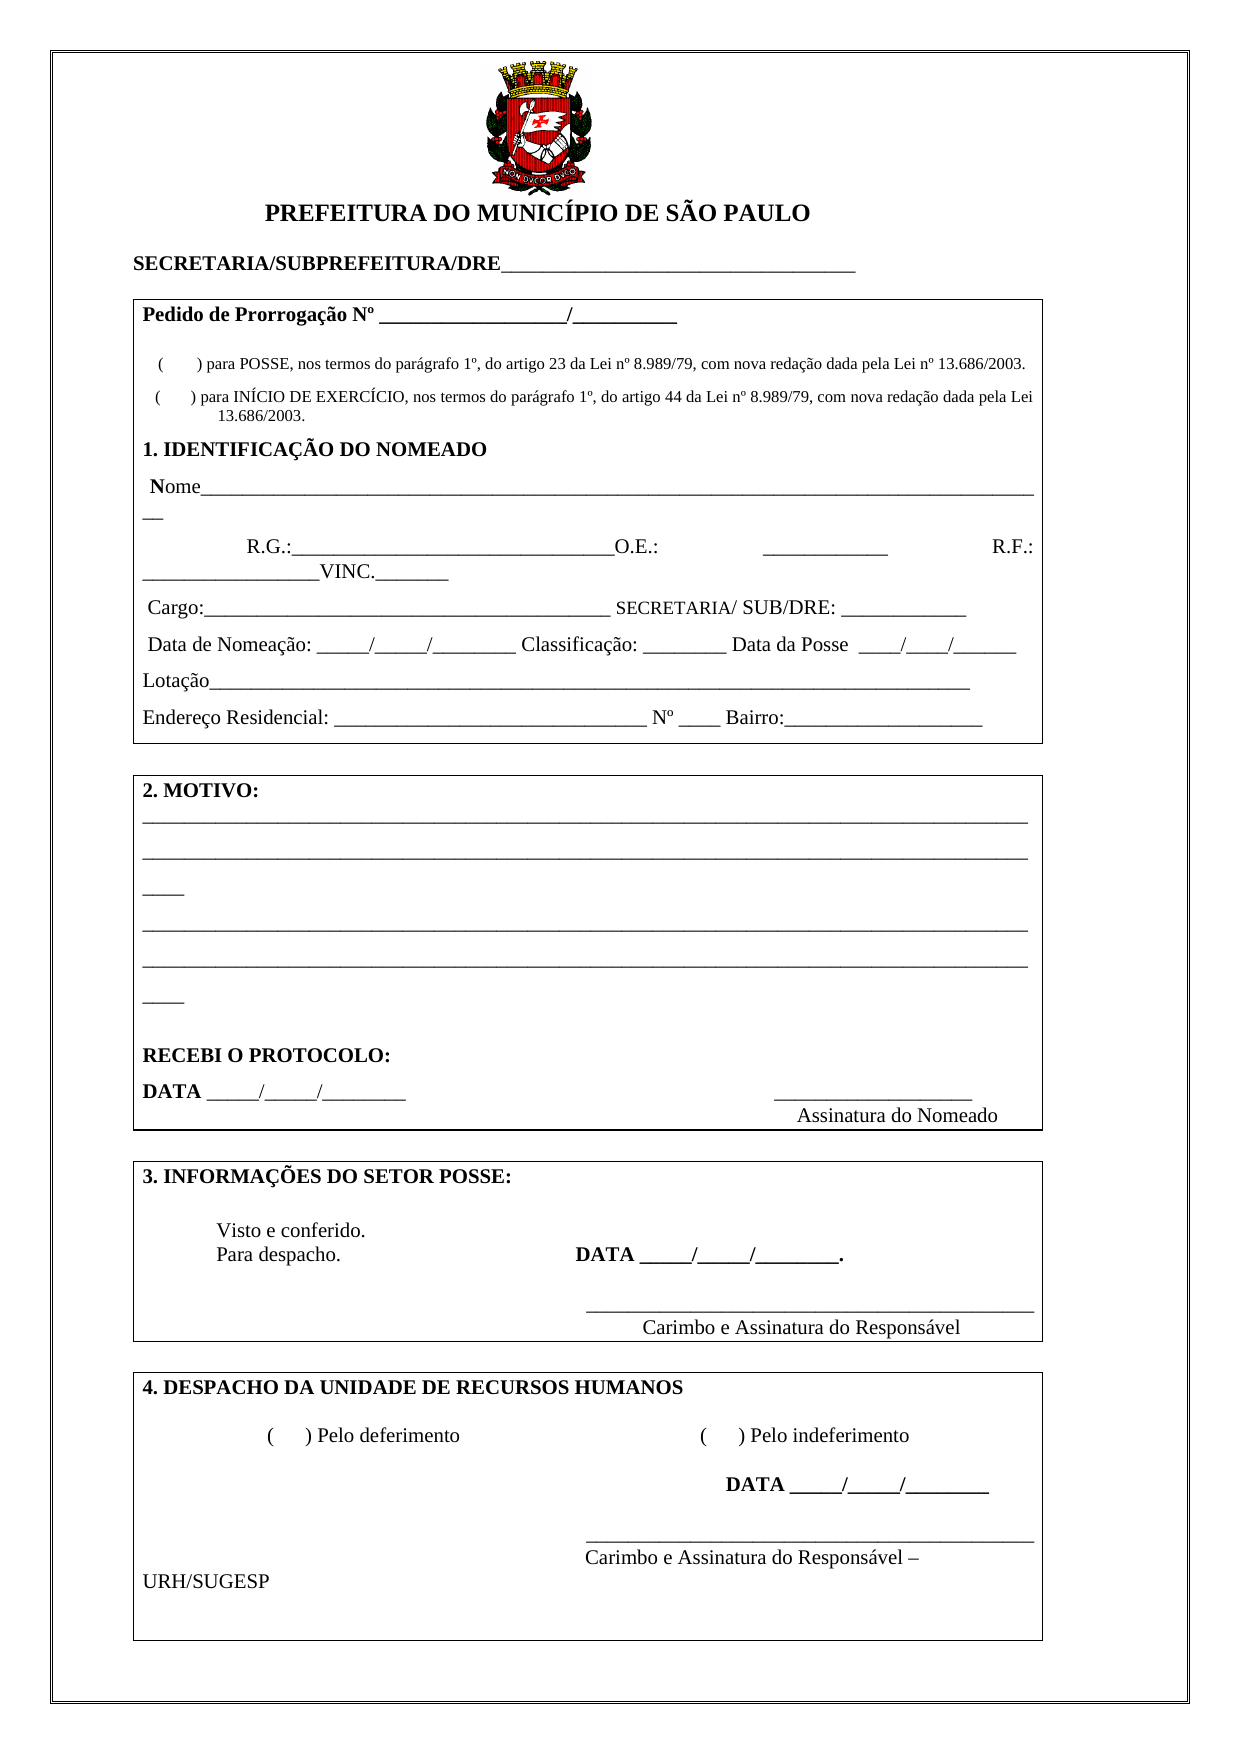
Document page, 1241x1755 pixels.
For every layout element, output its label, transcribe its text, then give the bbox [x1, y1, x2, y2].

text SECRETARIA/SUBPREFEITURA/DRE__________________________________ [53, 251, 1043, 274]
text ___________________________________________ [134, 1517, 1042, 1541]
text ( ) Pelo deferimento ( ) Pelo indeferimento [134, 1420, 1042, 1447]
text 3. INFORMAÇÕES DO SETOR POSSE: [134, 1162, 1042, 1188]
text ( ) para POSSE, nos termos do parágrafo 1º, do artigo 23 da Lei nº 8.989/79, com nova redação dada pela Lei nº 13.686/2003. [134, 347, 1042, 374]
text Lotação_________________________________________________________________________ [134, 665, 1042, 692]
text DATA _____/_____/________ ___________________ [134, 1076, 1042, 1100]
text Nome__________________________________________________________________________________ [134, 471, 1042, 522]
text Visto e conferido. [134, 1215, 1042, 1239]
text RECEBI O PROTOCOLO: [134, 1040, 1042, 1067]
text ( ) para INÍCIO DE EXERCÍCIO, nos termos do parágrafo 1º, do artigo 44 da Lei nº 8.989/79, com nova redação dada pela Lei 13.686/2003. [134, 383, 1042, 425]
text Carimbo e Assinatura do Responsável [134, 1311, 1042, 1341]
text ______________________________________________________________________________________________________________________________________________________________________________ [134, 799, 1042, 898]
text DATA _____/_____/________ [134, 1468, 1042, 1496]
text ______________________________________________________________________________________________________________________________________________________________________________ [134, 907, 1042, 1006]
text Data de Nomeação: _____/_____/________ Classificação: ________ Data da Posse ____/____/______ [134, 628, 1042, 656]
text Assinatura do Nomeado [134, 1100, 1042, 1129]
text 4. DESPACHO DA UNIDADE DE RECURSOS HUMANOS [134, 1373, 1042, 1399]
text R.G.:_______________________________O.E.: ____________ R.F.: _________________VINC._______ [134, 531, 1042, 583]
text Pedido de Prorrogação Nº __________________/__________ [134, 300, 1042, 326]
text 2. MOTIVO: [134, 776, 1042, 799]
text PREFEITURA DO MUNICÍPIO DE SÃO PAULO [133, 198, 943, 226]
text ___________________________________________ [134, 1287, 1042, 1311]
text Endereço Residencial: ______________________________ Nº ____ Bairro:___________________ [134, 702, 1042, 743]
text 1. IDENTIFICAÇÃO DO NOMEADO [134, 434, 1042, 461]
text Carimbo e Assinatura do Responsável – URH/SUGESP [134, 1541, 1042, 1593]
text Para despacho. DATA _____/_____/________. [134, 1239, 1042, 1266]
text Cargo:_______________________________________ SECRETARIA/ SUB/DRE: ____________ [134, 592, 1042, 619]
